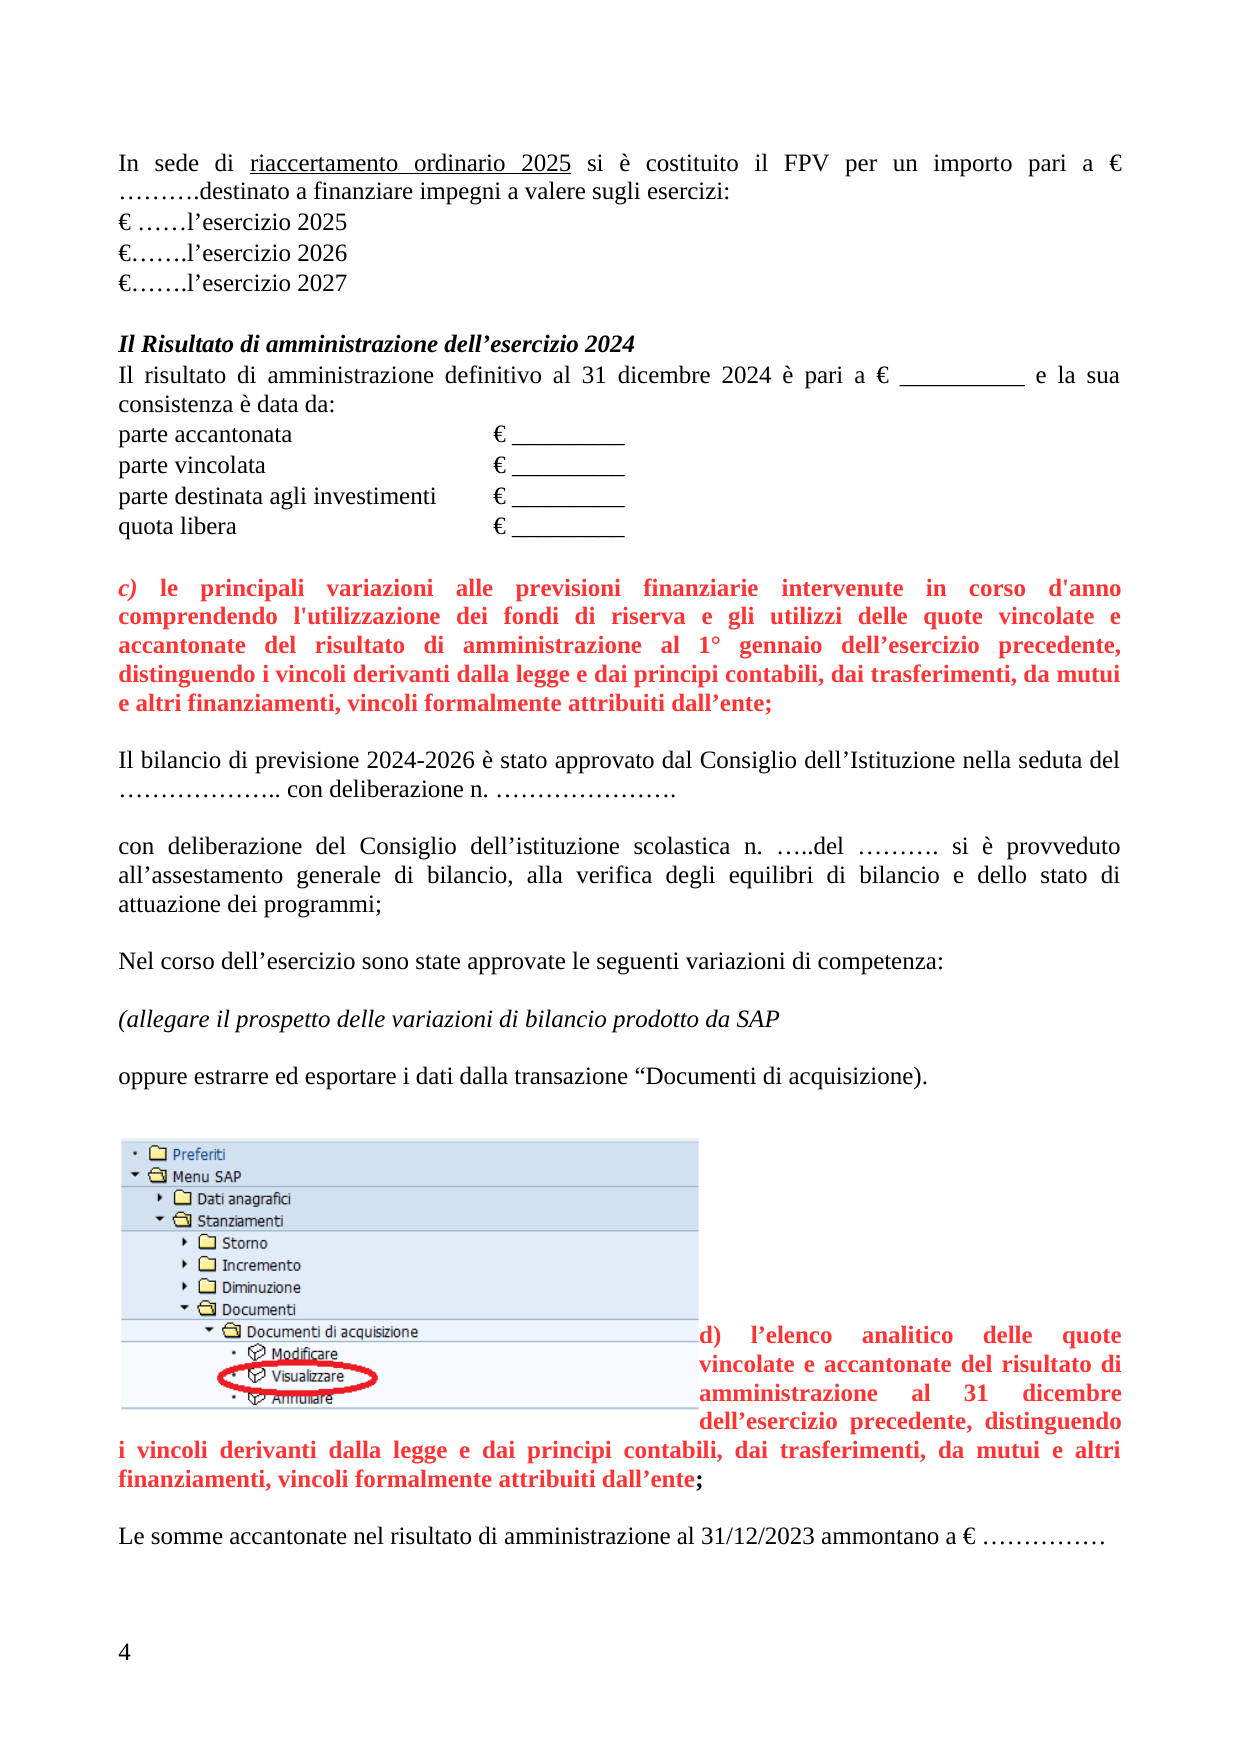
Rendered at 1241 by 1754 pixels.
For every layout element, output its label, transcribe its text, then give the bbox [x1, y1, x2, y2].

text €…….l’esercizio 2027 [118, 268, 1122, 297]
text con deliberazione del Consiglio dell’istituzione scolastica n. …..del ………. si è provveduto all’assestamento generale di bilancio, alla verifica degli equilibri di bilancio e dello stato di attuazione dei programmi; [118, 831, 1122, 918]
picture [121, 1138, 699, 1410]
text Il Risultato di amministrazione dell’esercizio 2024 [118, 329, 1122, 358]
text quota libera € _________ [118, 511, 1122, 540]
text In sede di riaccertamento ordinario 2025 si è costituito il FPV per un importo pari a €……….destinato a finanziare impegni a valere sugli esercizi: [118, 148, 1122, 205]
text € ……l’esercizio 2025 [118, 207, 1122, 236]
text parte destinata agli investimenti € _________ [118, 481, 1122, 509]
text Nel corso dell’esercizio sono state approvate le seguenti variazioni di competenza: [118, 946, 1122, 975]
text Il bilancio di previsione 2024-2026 è stato approvato dal Consiglio dell’Istituzione nella seduta del ……………….. con deliberazione n. …………………. [118, 745, 1122, 803]
text d) l’elenco analitico delle quote vincolate e accantonate del risultato di amministrazione al 31 dicembre dell’esercizio precedente, distinguendo i vincoli derivanti dalla legge e dai principi contabili, dai trasferimenti, da mutui e altri finanziamenti, vincoli formalmente attribuiti dall’ente; [118, 1320, 1122, 1493]
text Le somme accantonate nel risultato di amministrazione al 31/12/2023 ammontano a € …………… [118, 1521, 1122, 1550]
text €…….l’esercizio 2026 [118, 238, 1122, 266]
text (allegare il prospetto delle variazioni di bilancio prodotto da SAP [118, 1004, 1122, 1033]
text parte vincolata € _________ [118, 450, 1122, 479]
text parte accantonata € _________ [118, 419, 1122, 448]
text oppure estrarre ed esportare i dati dalla transazione “Documenti di acquisizione). [118, 1061, 1122, 1090]
text Il risultato di amministrazione definitivo al 31 dicembre 2024 è pari a € __________ e la sua consistenza è data da: [118, 360, 1122, 418]
text c) le principali variazioni alle previsioni finanziarie intervenute in corso d'anno comprendendo l'utilizzazione dei fondi di riserva e gli utilizzi delle quote vincolate e accantonate del risultato di amministrazione al 1° gennaio dell’esercizio precedente, distinguendo i vincoli derivanti dalla legge e dai principi contabili, dai trasferimenti, da mutui e altri finanziamenti, vincoli formalmente attribuiti dall’ente; [118, 573, 1122, 716]
